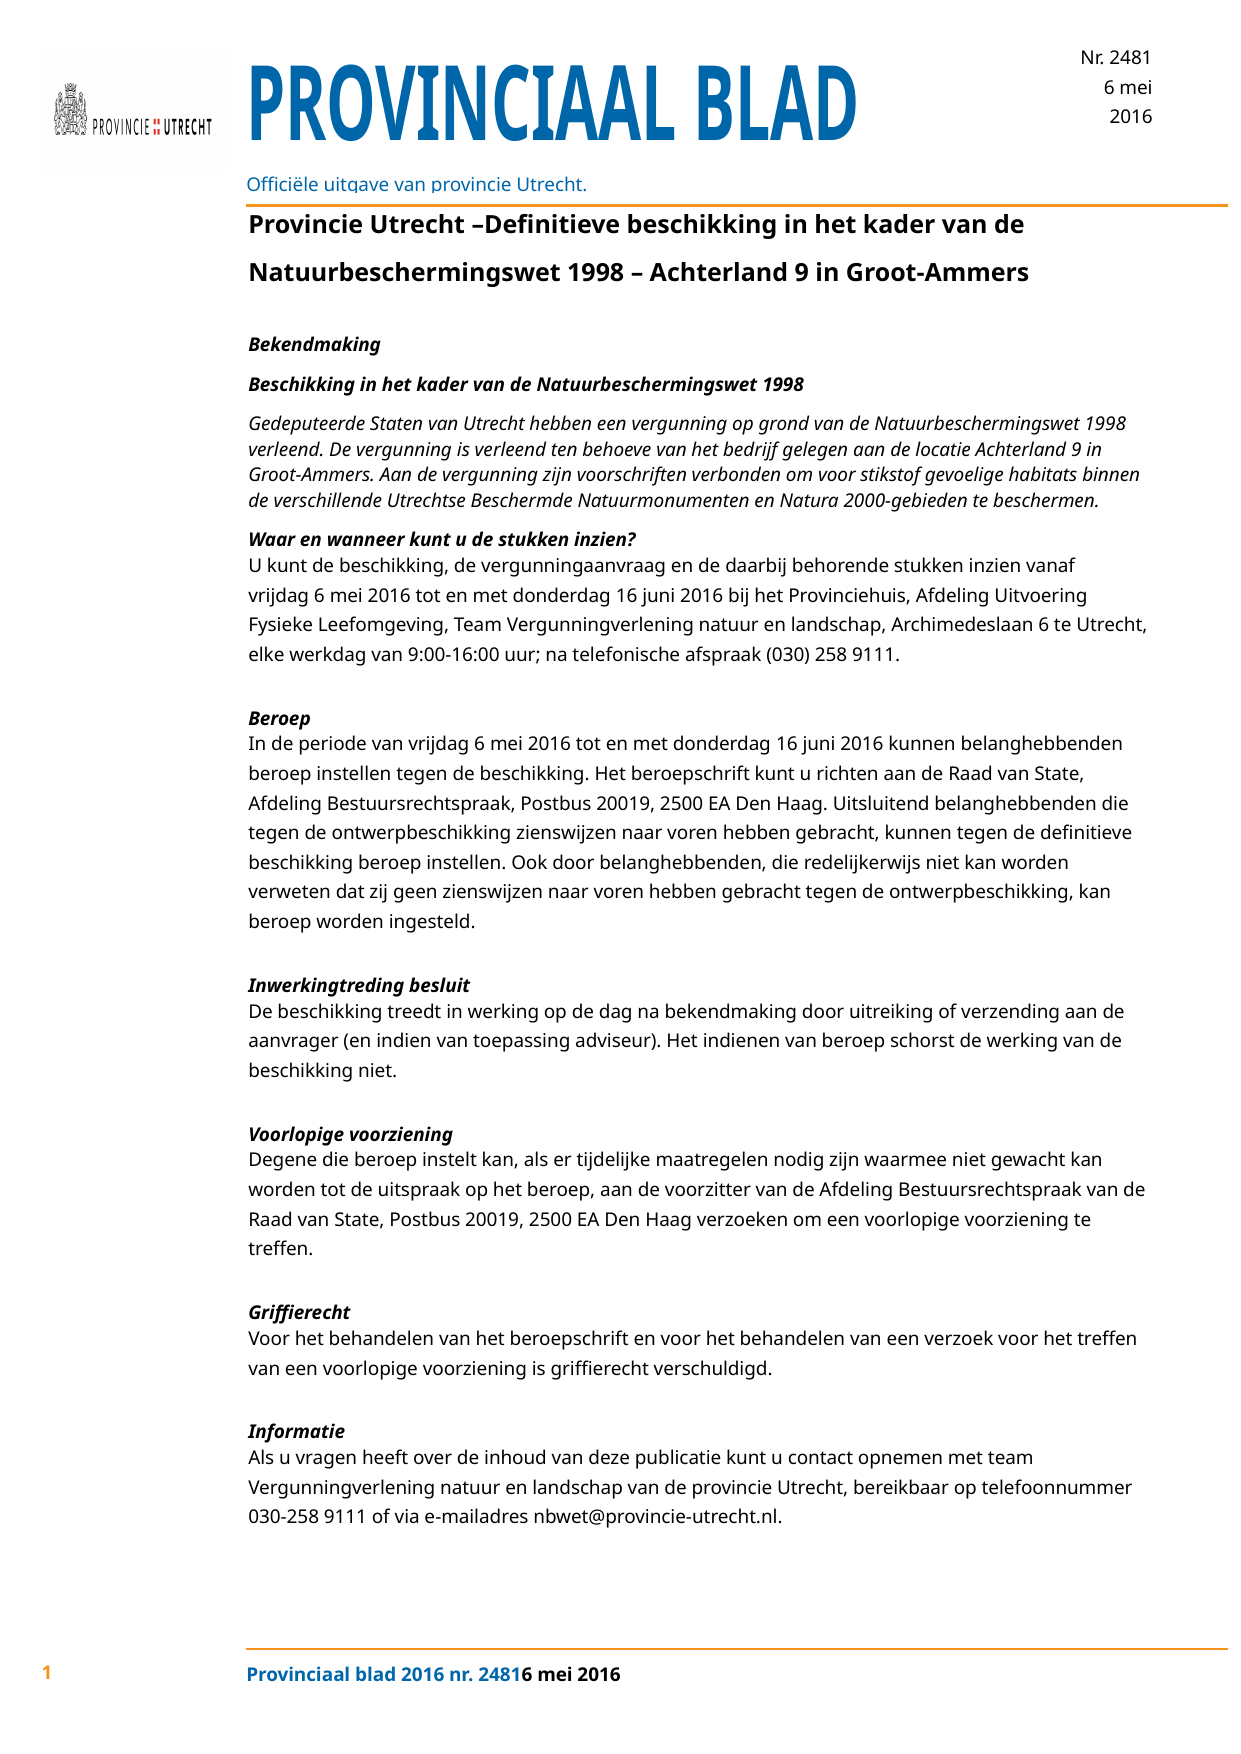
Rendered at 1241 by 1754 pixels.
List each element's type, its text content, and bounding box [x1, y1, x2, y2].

text De beschikking treedt in werking op de dag na bekendmaking door uitreiking of verzending aan de aanvrager (en indien van toepassing adviseur). Het indienen van beroep schorst de werking van de beschikking niet. [248, 998, 1152, 1083]
picture [41, 47, 231, 172]
text Gedeputeerde Staten van Utrecht hebben een vergunning op grond van de Natuurbeschermingswet 1998 verleend. De vergunning is verleend ten behoeve van het bedrijf gelegen aan de locatie Achterland 9 in Groot-Ammers. Aan de vergunning zijn voorschriften verbonden om voor stikstof gevoelige habitats binnen de verschillende Utrechtse Beschermde Natuurmonumenten en Natura 2000-gebieden te beschermen. [248, 410, 1152, 513]
text Voorlopige voorziening [248, 1121, 1152, 1147]
text Informatie [248, 1419, 1152, 1444]
text Beschikking in het kader van de Natuurbeschermingswet 1998 [248, 371, 1152, 396]
text Voor het behandelen van het beroepschrift en voor het behandelen van een verzoek voor het treffen van een voorlopige voorziening is griffierecht verschuldigd. [248, 1325, 1152, 1380]
text Beroep [248, 705, 1152, 731]
text U kunt de beschikking, de vergunningaanvraag en de daarbij behorende stukken inzien vanaf vrijdag 6 mei 2016 tot en met donderdag 16 juni 2016 bij het Provinciehuis, Afdeling Uitvoering Fysieke Leefomgeving, Team Vergunningverlening natuur en landschap, Archimedeslaan 6 te Utrecht, elke werkdag van 9:00-16:00 uur; na telefonische afspraak (030) 258 9111. [248, 552, 1152, 667]
text Inwerkingtreding besluit [248, 972, 1152, 998]
text Waar en wanneer kunt u de stukken inzien? [248, 526, 1152, 552]
text Bekendmaking [248, 331, 1152, 357]
text Griffierecht [248, 1299, 1152, 1325]
text Provincie Utrecht –Definitieve beschikking in het kader van de Natuurbeschermingswet 1998 – Achterland 9 in Groot-Ammers [248, 207, 1152, 288]
text Degene die beroep instelt kan, als er tijdelijke maatregelen nodig zijn waarmee niet gewacht kan worden tot de uitspraak op het beroep, aan de voorzitter van de Afdeling Bestuursrechtspraak van de Raad van State, Postbus 20019, 2500 EA Den Haag verzoeken om een voorlopige voorziening te treffen. [248, 1147, 1152, 1261]
text Als u vragen heeft over de inhoud van deze publicatie kunt u contact opnemen met team Vergunningverlening natuur en landschap van de provincie Utrecht, bereikbaar op telefoonnummer 030-258 9111 of via e-mailadres nbwet@provincie-utrecht.nl. [248, 1444, 1152, 1529]
text In de periode van vrijdag 6 mei 2016 tot en met donderdag 16 juni 2016 kunnen belanghebbenden beroep instellen tegen de beschikking. Het beroepschrift kunt u richten aan de Raad van State, Afdeling Bestuursrechtspraak, Postbus 20019, 2500 EA Den Haag. Uitsluitend belanghebbenden die tegen de ontwerpbeschikking zienswijzen naar voren hebben gebracht, kunnen tegen de definitieve beschikking beroep instellen. Ook door belanghebbenden, die redelijkerwijs niet kan worden verweten dat zij geen zienswijzen naar voren hebben gebracht tegen de ontwerpbeschikking, kan beroep worden ingesteld. [248, 731, 1152, 934]
